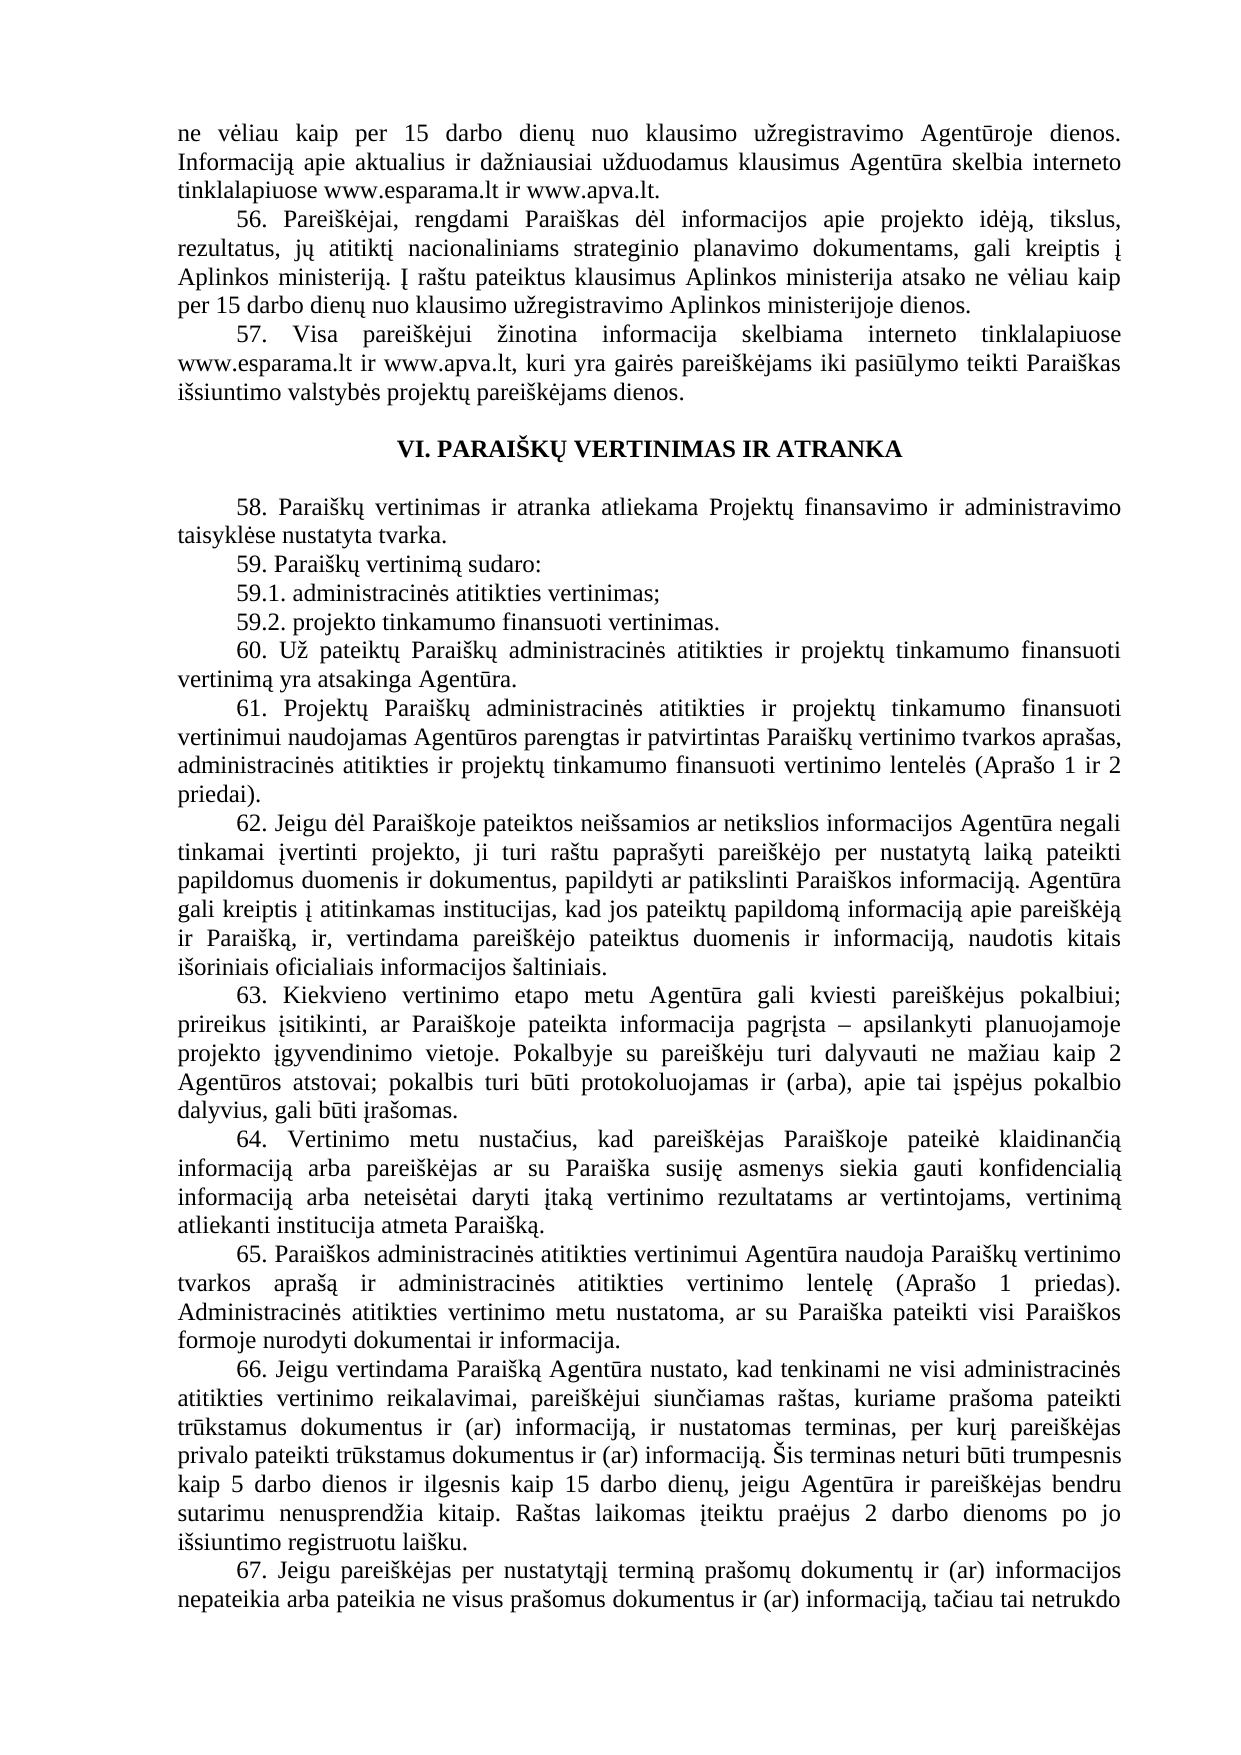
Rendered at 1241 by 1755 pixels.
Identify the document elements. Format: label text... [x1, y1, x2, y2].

text 59.2. projekto tinkamumo finansuoti vertinimas. [177, 607, 1122, 636]
text 59. Paraiškų vertinimą sudaro: [177, 549, 1122, 578]
text 61. Projektų Paraiškų administracinės atitikties ir projektų tinkamumo finansuoti vertinimui naudojamas Agentūros parengtas ir patvirtintas Paraiškų vertinimo tvarkos aprašas, administracinės atitikties ir projektų tinkamumo finansuoti vertinimo lentelės (Aprašo 1 ir 2 priedai). [177, 693, 1122, 808]
text ne vėliau kaip per 15 darbo dienų nuo klausimo užregistravimo Agentūroje dienos. Informaciją apie aktualius ir dažniausiai užduodamus klausimus Agentūra skelbia interneto tinklalapiuose www.esparama.lt ir www.apva.lt. [177, 118, 1122, 204]
text 63. Kiekvieno vertinimo etapo metu Agentūra gali kviesti pareiškėjus pokalbiui; prireikus įsitikinti, ar Paraiškoje pateikta informacija pagrįsta – apsilankyti planuojamoje projekto įgyvendinimo vietoje. Pokalbyje su pareiškėju turi dalyvauti ne mažiau kaip 2 Agentūros atstovai; pokalbis turi būti protokoluojamas ir (arba), apie tai įspėjus pokalbio dalyvius, gali būti įrašomas. [177, 981, 1122, 1124]
text 57. Visa pareiškėjui žinotina informacija skelbiama interneto tinklalapiuose www.esparama.lt ir www.apva.lt, kuri yra gairės pareiškėjams iki pasiūlymo teikti Paraiškas išsiuntimo valstybės projektų pareiškėjams dienos. [177, 319, 1122, 406]
text 64. Vertinimo metu nustačius, kad pareiškėjas Paraiškoje pateikė klaidinančią informaciją arba pareiškėjas ar su Paraiška susiję asmenys siekia gauti konfidencialią informaciją arba neteisėtai daryti įtaką vertinimo rezultatams ar vertintojams, vertinimą atliekanti institucija atmeta Paraišką. [177, 1124, 1122, 1239]
text 59.1. administracinės atitikties vertinimas; [177, 578, 1122, 607]
text 58. Paraiškų vertinimas ir atranka atliekama Projektų finansavimo ir administravimo taisyklėse nustatyta tvarka. [177, 492, 1122, 549]
text 66. Jeigu vertindama Paraišką Agentūra nustato, kad tenkinami ne visi administracinės atitikties vertinimo reikalavimai, pareiškėjui siunčiamas raštas, kuriame prašoma pateikti trūkstamus dokumentus ir (ar) informaciją, ir nustatomas terminas, per kurį pareiškėjas privalo pateikti trūkstamus dokumentus ir (ar) informaciją. Šis terminas neturi būti trumpesnis kaip 5 darbo dienos ir ilgesnis kaip 15 darbo dienų, jeigu Agentūra ir pareiškėjas bendru sutarimu nenusprendžia kitaip. Raštas laikomas įteiktu praėjus 2 darbo dienoms po jo išsiuntimo registruotu laišku. [177, 1354, 1122, 1556]
text 65. Paraiškos administracinės atitikties vertinimui Agentūra naudoja Paraiškų vertinimo tvarkos aprašą ir administracinės atitikties vertinimo lentelę (Aprašo 1 priedas). Administracinės atitikties vertinimo metu nustatoma, ar su Paraiška pateikti visi Paraiškos formoje nurodyti dokumentai ir informacija. [177, 1239, 1122, 1354]
text VI. PARAIŠKŲ VERTINIMAS IR ATRANKA [177, 434, 1122, 463]
text 62. Jeigu dėl Paraiškoje pateiktos neišsamios ar netikslios informacijos Agentūra negali tinkamai įvertinti projekto, ji turi raštu paprašyti pareiškėjo per nustatytą laiką pateikti papildomus duomenis ir dokumentus, papildyti ar patikslinti Paraiškos informaciją. Agentūra gali kreiptis į atitinkamas institucijas, kad jos pateiktų papildomą informaciją apie pareiškėją ir Paraišką, ir, vertindama pareiškėjo pateiktus duomenis ir informaciją, naudotis kitais išoriniais oficialiais informacijos šaltiniais. [177, 808, 1122, 981]
text 67. Jeigu pareiškėjas per nustatytąjį terminą prašomų dokumentų ir (ar) informacijos nepateikia arba pateikia ne visus prašomus dokumentus ir (ar) informaciją, tačiau tai netrukdo [177, 1556, 1122, 1613]
text 60. Už pateiktų Paraiškų administracinės atitikties ir projektų tinkamumo finansuoti vertinimą yra atsakinga Agentūra. [177, 636, 1122, 693]
text 56. Pareiškėjai, rengdami Paraiškas dėl informacijos apie projekto idėją, tikslus, rezultatus, jų atitiktį nacionaliniams strateginio planavimo dokumentams, gali kreiptis į Aplinkos ministeriją. Į raštu pateiktus klausimus Aplinkos ministerija atsako ne vėliau kaip per 15 darbo dienų nuo klausimo užregistravimo Aplinkos ministerijoje dienos. [177, 204, 1122, 319]
